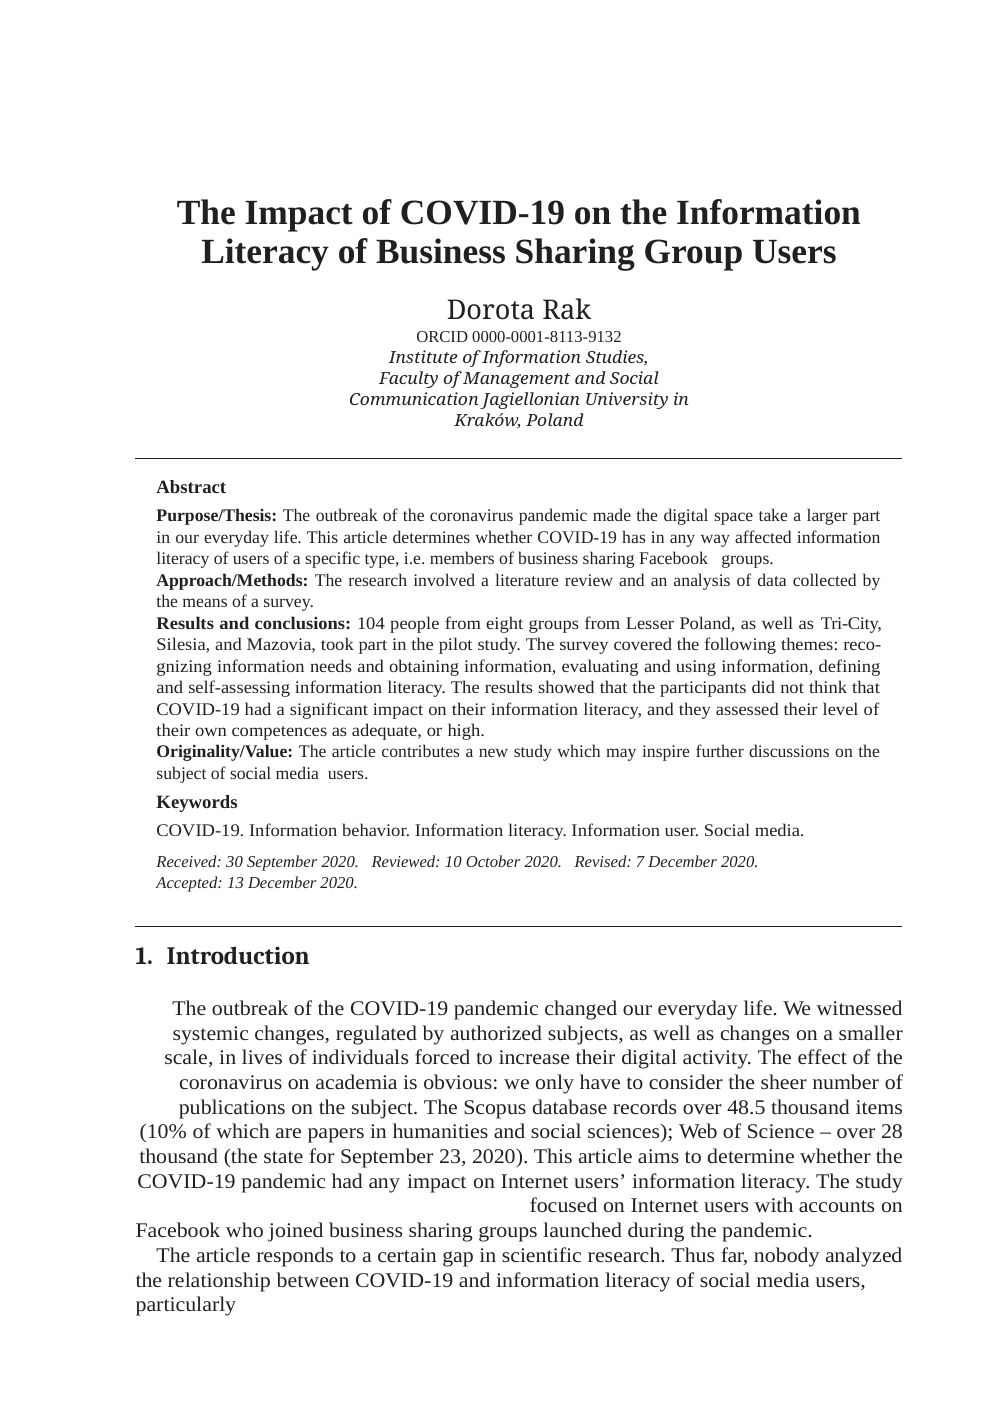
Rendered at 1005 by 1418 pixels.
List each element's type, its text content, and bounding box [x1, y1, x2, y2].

text Received: 30 September 2020. Reviewed: 10 October 2020. Revised: 7 December 2020. [156, 852, 914, 871]
text COVID-19. Information behavior. Information literacy. Information user. Social media. [156, 820, 914, 840]
text Facebook who joined business sharing groups launched during the pandemic. [135, 1218, 914, 1242]
text Accepted: 13 December 2020. [156, 873, 914, 892]
text The outbreak of the COVID-19 pandemic changed our everyday life. We witnessed systemic changes, regulated by authorized subjects, as well as changes on a smaller scale, in lives of individuals forced to increase their digital activity. The effect of the coronavirus on academia is obvious: we only have to consider the sheer number of publications on the subject. The Scopus database records over 48.5 thousand items (10% of which are papers in humanities and social sciences); Web of Science – over 28 thousand (the state for September 23, 2020). This article aims to determine whether the COVID-19 pandemic had any impact on Internet users’ information literacy. The study focused on Internet users with accounts on [126, 996, 903, 1217]
text Keywords [156, 791, 914, 812]
text Institute of Information Studies, [174, 347, 863, 368]
text Purpose/Thesis: The outbreak of the coronavirus pandemic made the digital space take a larger part in our everyday life. This article determines whether COVID-19 has in any way affected information literacy of users of a specific type, i.e. members of business sharing Facebook groups. [156, 505, 882, 568]
text Results and conclusions: 104 people from eight groups from Lesser Poland, as well as Tri-City, Silesia, and Mazovia, took part in the pilot study. The survey covered the following themes: reco- gnizing information needs and obtaining information, evaluating and using information, defining and self-assessing information literacy. The results showed that the participants did not think that COVID-19 had a significant impact on their information literacy, and they assessed their level of their own competences as adequate, or high. [156, 613, 882, 740]
text ORCID 0000-0001-8113-9132 [174, 327, 863, 347]
text Originality/Value: The article contributes a new study which may inspire further discussions on the subject of social media users. [156, 741, 882, 783]
text Faculty of Management and Social Communication Jagiellonian University in Kraków, Poland [335, 368, 703, 431]
text Approach/Methods: The research involved a literature review and an analysis of data collected by the means of a survey. [156, 570, 881, 611]
text The Impact of COVID-19 on the Information Literacy of Business Sharing Group Users [174, 193, 863, 272]
text Dorota Rak [174, 291, 863, 327]
text Abstract [156, 476, 914, 498]
subtitle Introduction [135, 942, 914, 971]
text The article responds to a certain gap in scientific research. Thus far, nobody analyzed the relationship between COVID-19 and information literacy of social media users, particularly [135, 1243, 914, 1316]
